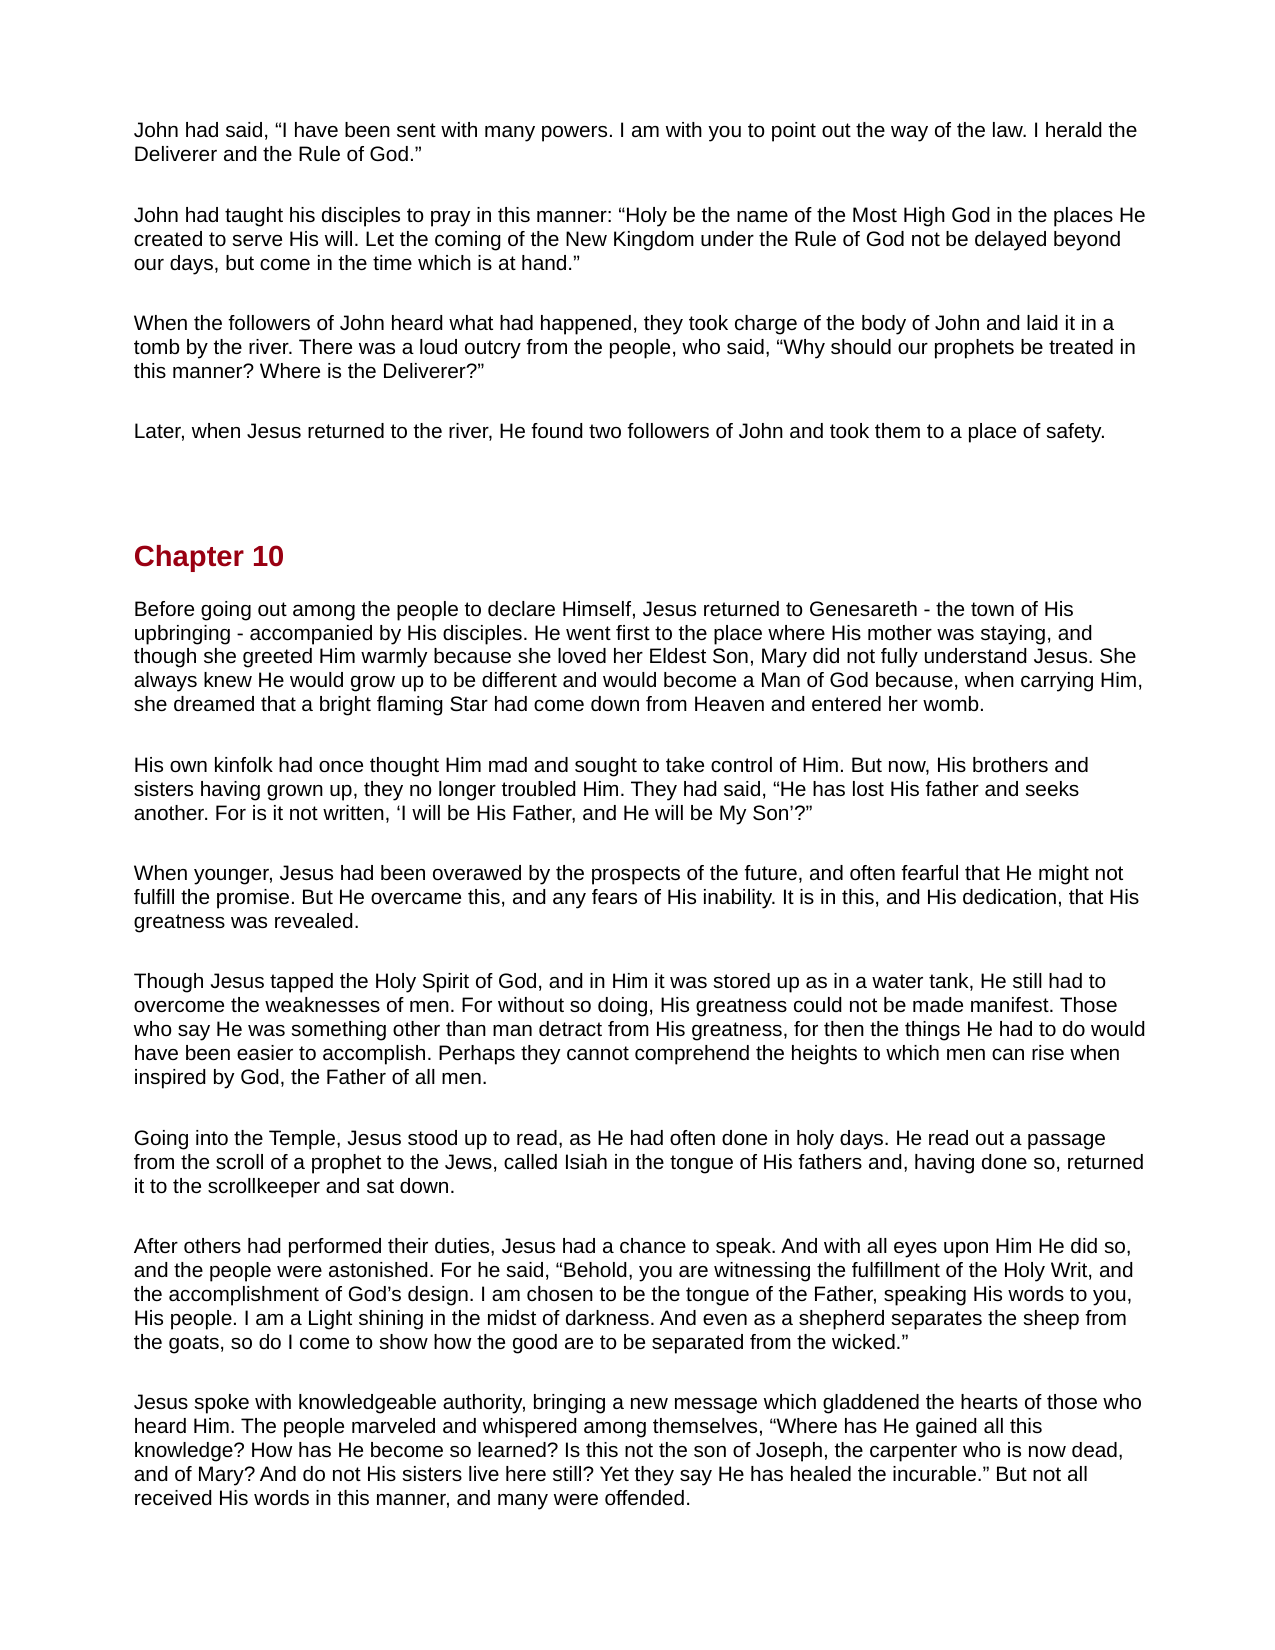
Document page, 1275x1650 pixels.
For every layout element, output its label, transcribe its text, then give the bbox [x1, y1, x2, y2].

text John had said, “I have been sent with many powers. I am with you to point out the way of the law. I herald the Deliverer and the Rule of God.” [134, 118, 1147, 166]
text John had taught his disciples to pray in this manner: “Holy be the name of the Most High God in the places He created to serve His will. Let the coming of the New Kingdom under the Rule of God not be delayed beyond our days, but come in the time which is at hand.” [134, 178, 1147, 274]
text After others had performed their duties, Jesus had a chance to speak. And with all eyes upon Him He did so, and the people were astonished. For he said, “Behold, you are witnessing the fulfillment of the Holy Writ, and the accomplishment of God’s design. I am chosen to be the tongue of the Father, speaking His words to you, His people. I am a Light shining in the midst of darkness. And even as a shepherd separates the sheep from the goats, so do I come to show how the good are to be separated from the wicked.” [134, 1210, 1147, 1354]
text When younger, Jesus had been overawed by the prospects of the future, and often fearful that He might not fulfill the promise. But He overcame this, and any fears of His inability. It is in this, and His dedication, that His greatness was revealed. [134, 837, 1147, 933]
text His own kinfolk had once thought Him mad and sought to take control of Him. But now, His brothers and sisters having grown up, they no longer troubled Him. They had said, “He has lost His father and seeks another. For is it not written, ‘I will be His Father, and He will be My Son’?” [134, 729, 1147, 824]
text Jesus spoke with knowledgeable authority, bringing a new message which gladdened the hearts of those who heard Him. The people marveled and whispered among themselves, “Where has He gained all this knowledge? How has He become so learned? Is this not the son of Joseph, the carpenter who is now dead, and of Mary? And do not His sisters live here still? Yet they say He has healed the incurable.” But not all received His words in this manner, and many were offended. [134, 1366, 1147, 1510]
text When the followers of John heard what had happened, they took charge of the body of John and laid it in a tomb by the river. There was a loud outcry from the people, who said, “Why should our prophets be treated in this manner? Where is the Deliverer?” [134, 287, 1147, 383]
text Going into the Temple, Jesus stood up to read, as He had often done in holy days. He read out a passage from the scroll of a prophet to the Jews, called Isiah in the tongue of His fathers and, having done so, returned it to the scrollkeeper and sat down. [134, 1102, 1147, 1197]
text Though Jesus tapped the Holy Spirit of God, and in Him it was stored up as in a water tank, He still had to overcome the weaknesses of men. For without so doing, His greatness could not be made manifest. Those who say He was something other than man detract from His greatness, for then the things He had to do would have been easier to accomplish. Perhaps they cannot comprehend the heights to which men can rise when inspired by God, the Father of all men. [134, 945, 1147, 1089]
text Later, when Jesus returned to the river, He found two followers of John and took them to a place of safety. Chapter 10 Before going out among the people to declare Himself, Jesus returned to Genesareth - the town of His upbringing - accompanied by His disciples. He went first to the place where His mother was staying, and though she greeted Him warmly because she loved her Eldest Son, Mary did not fully understand Jesus. She always knew He would grow up to be different and would become a Man of God because, when carrying Him, she dreamed that a bright flaming Star had come down from Heaven and entered her womb. [134, 395, 1147, 716]
